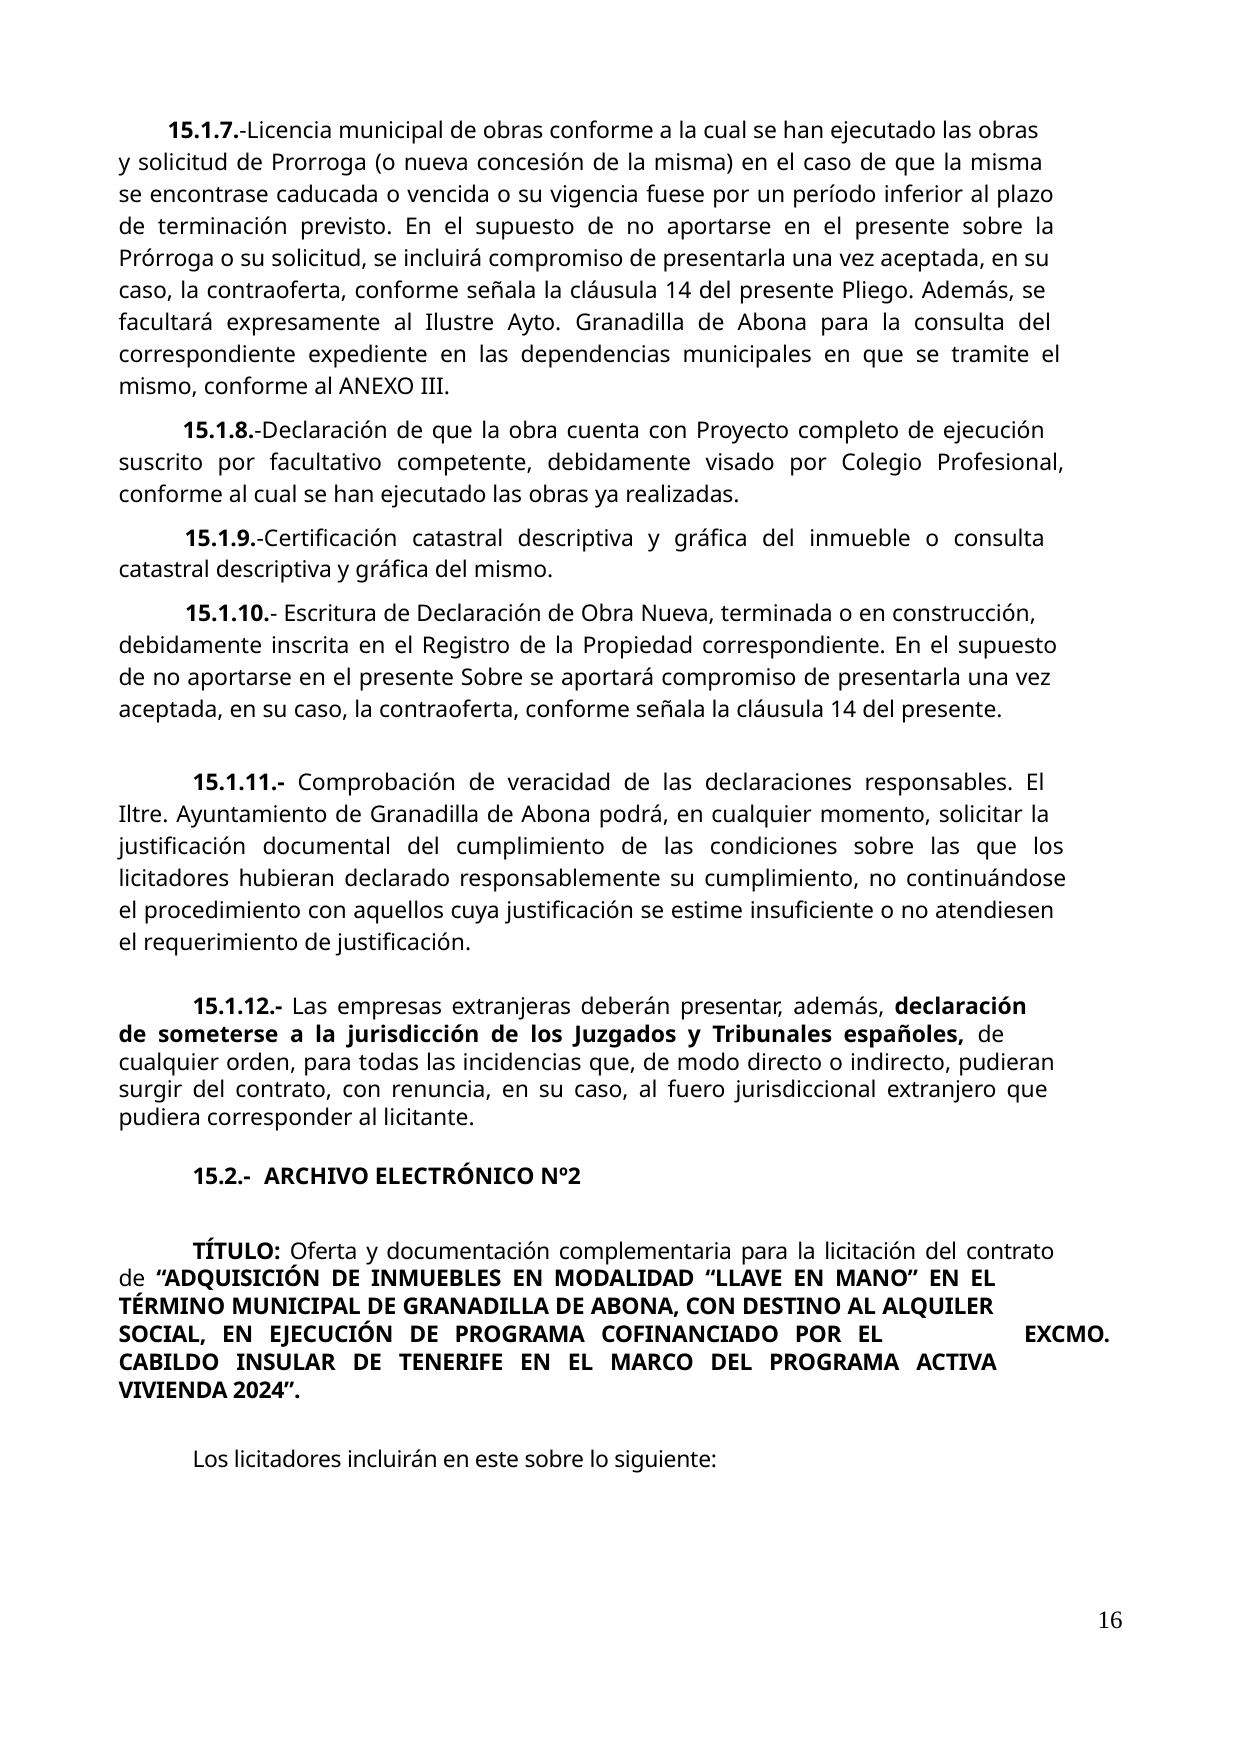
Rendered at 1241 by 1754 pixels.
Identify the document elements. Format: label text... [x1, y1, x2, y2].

text TÍTULO: Oferta y documentación complementaria para la licitación del contrato [192, 1237, 1147, 1265]
text aceptada, en su caso, la contraoferta, conforme señala la cláusula 14 del presente. [118, 696, 1145, 723]
text 6 [1110, 1606, 1147, 1634]
text SOCIAL, EN EJECUCIÓN DE PROGRAMA COFINANCIADO POR EL [118, 1320, 1014, 1348]
text correspondiente expediente en las dependencias municipales en que se tramite el [118, 340, 1146, 368]
text cualquier orden, para todas las incidencias que, de modo directo o indirecto, pudieran [118, 1048, 1147, 1076]
text surgir del contrato, con renuncia, en su caso, al fuero jurisdiccional extranjero que [118, 1076, 1147, 1103]
text se encontrase caducada o vencida o su vigencia fuese por un período inferior al plazo [118, 180, 1146, 208]
text VIVIENDA 2024”. [118, 1376, 1146, 1404]
text 15.1.8.-Declaración de que la obra cuenta con Proyecto completo de ejecución [182, 416, 1145, 444]
text 15.1.12.- Las empresas extranjeras deberán presentar, además, declaración [192, 992, 1147, 1020]
text pudiera corresponder al licitante. [118, 1103, 1147, 1131]
text CABILDO INSULAR DE TENERIFE EN EL MARCO DEL PROGRAMA ACTIVA [118, 1348, 1146, 1376]
text Iltre. Ayuntamiento de Granadilla de Abona podrá, en cualquier momento, solicitar la [118, 800, 1146, 828]
text debidamente inscrita en el Registro de la Propiedad correspondiente. En el supuesto [118, 632, 1145, 659]
text y solicitud de Prorroga (o nueva concesión de la misma) en el caso de que la misma [118, 148, 1146, 176]
text de no aportarse en el presente Sobre se aportará compromiso de presentarla una vez [118, 663, 1145, 691]
text 15.1.11.- Comprobación de veracidad de las declaraciones responsables. El [192, 768, 1146, 796]
text EXCMO. [1024, 1320, 1138, 1348]
text suscrito por facultativo competente, debidamente visado por Colegio Profesional, [118, 448, 1146, 476]
text conforme al cual se han ejecutado las obras ya realizadas. [118, 480, 1146, 508]
text TÉRMINO MUNICIPAL DE GRANADILLA DE ABONA, CON DESTINO AL ALQUILER [118, 1292, 1147, 1320]
text 15.1.10.- Escritura de Declaración de Obra Nueva, terminada o en construcción, [185, 599, 1146, 627]
text 15.2.- ARCHIVO ELECTRÓNICO Nº2 [192, 1162, 676, 1190]
text licitadores hubieran declarado responsablemente su cumplimiento, no continuándose [118, 864, 1146, 892]
text 15.1.9.-Certificación catastral descriptiva y gráfica del inmueble o consulta [184, 524, 1146, 552]
text caso, la contraoferta, conforme señala la cláusula 14 del presente Pliego. Además, se [118, 276, 1146, 304]
text de “ADQUISICIÓN DE INMUEBLES EN MODALIDAD “LLAVE EN MANO” EN EL [118, 1265, 1147, 1292]
text 15.1.7.-Licencia municipal de obras conforme a la cual se han ejecutado las obras [167, 116, 1145, 144]
text Los licitadores incluirán en este sobre lo siguiente: [192, 1445, 786, 1473]
text de terminación previsto. En el supuesto de no aportarse en el presente sobre la [118, 212, 1146, 240]
text de someterse a la jurisdicción de los Juzgados y Tribunales españoles, de [118, 1020, 1147, 1048]
text Prórroga o su solicitud, se incluirá compromiso de presentarla una vez aceptada, en su [118, 244, 1146, 272]
text 1 [1097, 1606, 1110, 1634]
text mismo, conforme al ANEXO III. [118, 372, 1146, 400]
text catastral descriptiva y gráfica del mismo. [118, 556, 617, 583]
text el requerimiento de justificación. [118, 928, 1146, 956]
text facultará expresamente al Ilustre Ayto. Granadilla de Abona para la consulta del [118, 308, 1146, 336]
text el procedimiento con aquellos cuya justificación se estime insuficiente o no atendiesen [118, 896, 1146, 924]
text justificación documental del cumplimiento de las condiciones sobre las que los [118, 832, 1146, 860]
